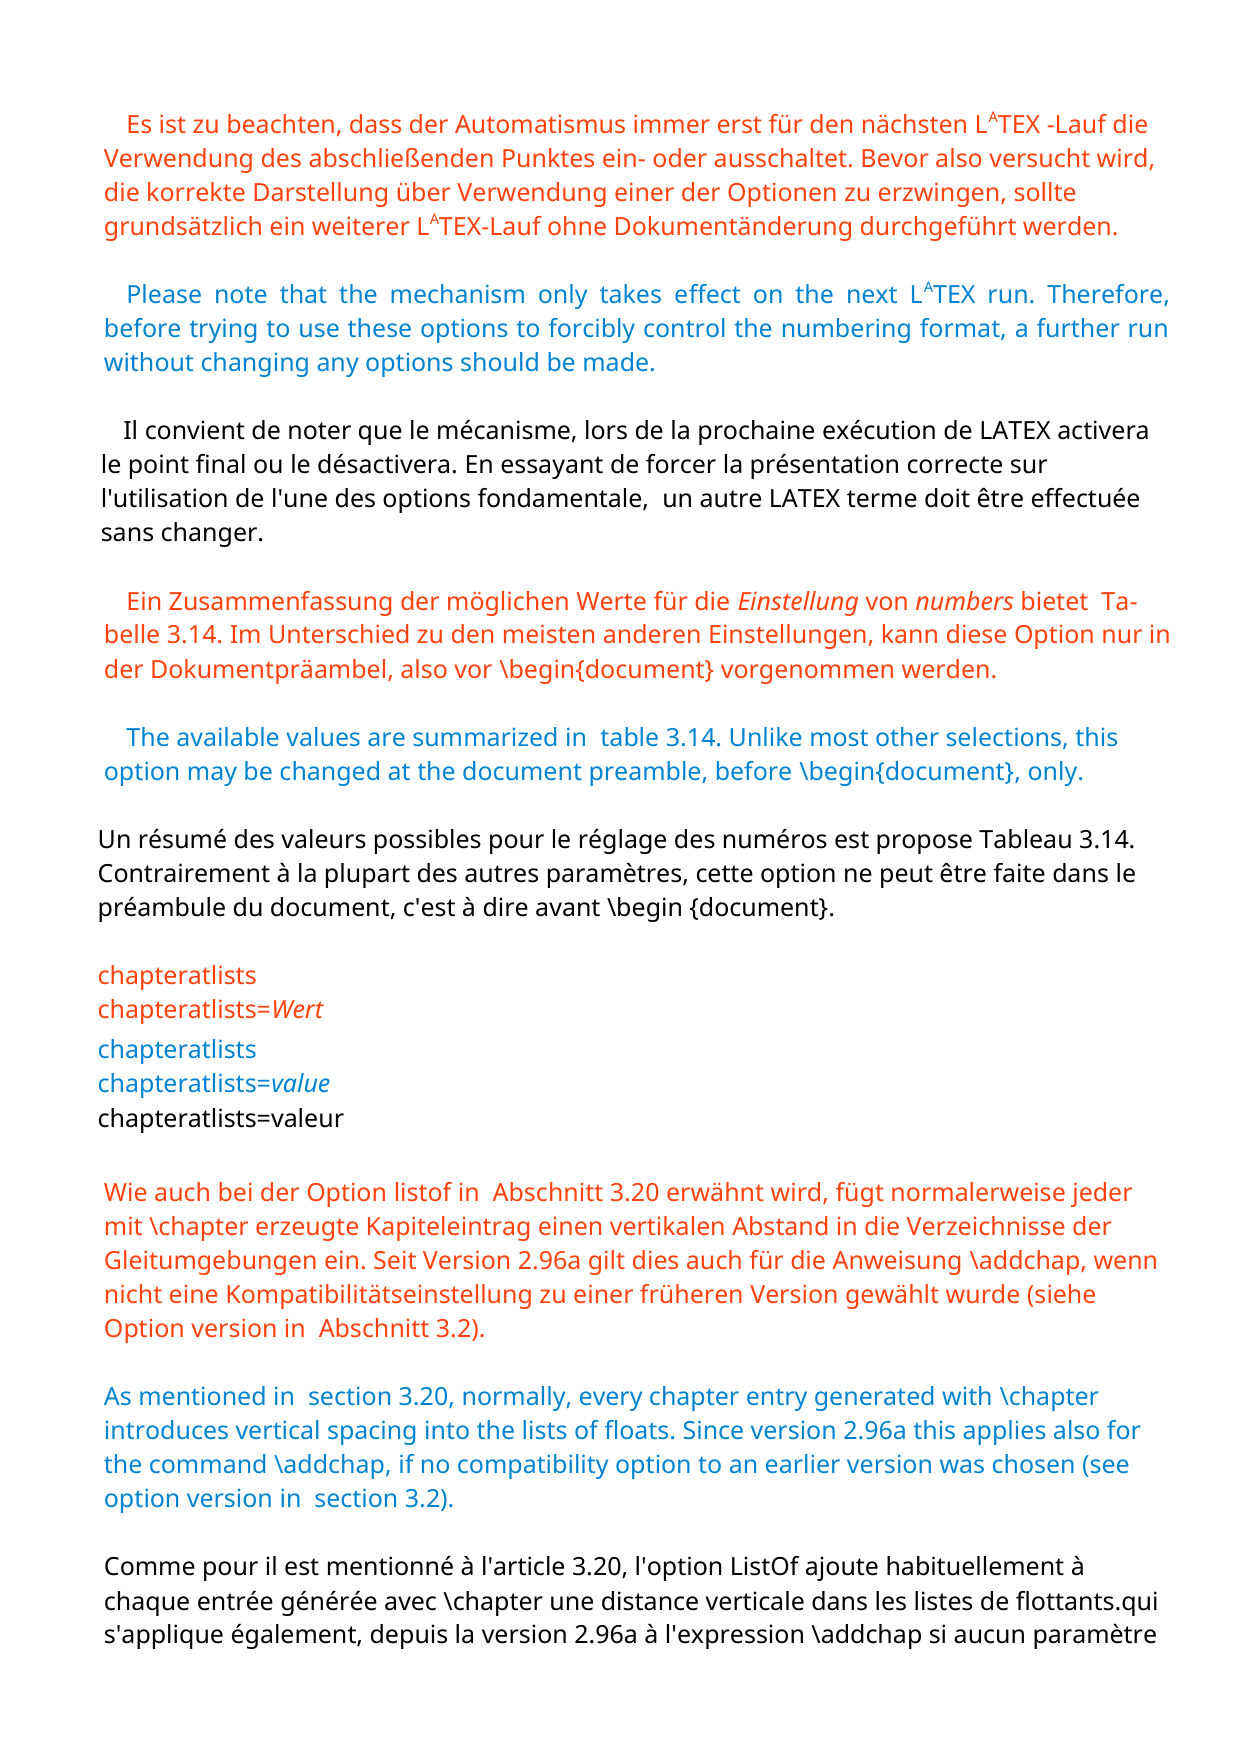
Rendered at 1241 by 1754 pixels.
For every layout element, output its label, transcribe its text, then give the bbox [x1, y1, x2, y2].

text As mentioned in section 3.20, normally, every chapter entry generated with \chapter introduces vertical spacing into the lists of floats. Since version 2.96a this applies also for the command \addchap, if no compatibility option to an earlier version was chosen (see option version in section 3.2). [104, 1379, 1170, 1515]
text Es ist zu beachten, dass der Automatismus immer erst für den nächsten LATEX -Lauf die Verwendung des abschließenden Punktes ein- oder ausschaltet. Bevor also versucht wird, die korrekte Darstellung über Verwendung einer der Optionen zu erzwingen, sollte grundsätzlich ein weiterer LATEX-Lauf ohne Dokumentänderung durchgeführt werden. [104, 106, 1172, 242]
text Un résumé des valeurs possibles pour le réglage des numéros est propose Tableau 3.14. Contrairement à la plupart des autres paramètres, cette option ne peut être faite dans le préambule du document, c'est à dire avant \begin {document}. [97, 822, 1172, 924]
text chapteratlists chapteratlists=value [97, 1032, 462, 1100]
text Comme pour il est mentionné à l'article 3.20, l'option ListOf ajoute habituellement à chaque entrée générée avec \chapter une distance verticale dans les listes de flottants.qui s'applique également, depuis la version 2.96a à l'expression \addchap si aucun paramètre [104, 1549, 1172, 1651]
text chapteratlists chapteratlists=Wert [97, 958, 449, 1026]
text The available values are summarized in table 3.14. Unlike most other selections, this option may be changed at the document preamble, before \begin{document}, only. [104, 719, 1170, 787]
text Il convient de noter que le mécanisme, lors de la prochaine exécution de LATEX activera le point final ou le désactivera. En essayant de forcer la présentation correcte sur l'utilisation de l'une des options fondamentale, un autre LATEX terme doit être effectuée sans changer. [101, 413, 1172, 549]
text Ein Zusammenfassung der möglichen Werte für die Einstellung von numbers bietet Ta- belle 3.14. Im Unterschied zu den meisten anderen Einstellungen, kann diese Option nur in der Dokumentpräambel, also vor \begin{document} vorgenommen werden. [104, 583, 1172, 685]
text Wie auch bei der Option listof in Abschnitt 3.20 erwähnt wird, fügt normalerweise jeder mit \chapter erzeugte Kapiteleintrag einen vertikalen Abstand in die Verzeichnisse der Gleitumgebungen ein. Seit Version 2.96a gilt dies auch für die Anweisung \addchap, wenn nicht eine Kompatibilitätseinstellung zu einer früheren Version gewählt wurde (siehe Option version in Abschnitt 3.2). [104, 1174, 1172, 1345]
text chapteratlists=valeur [97, 1100, 449, 1134]
text Please note that the mechanism only takes eﬀect on the next LATEX run. Therefore, before trying to use these options to forcibly control the numbering format, a further run without changing any options should be made. [104, 277, 1170, 379]
